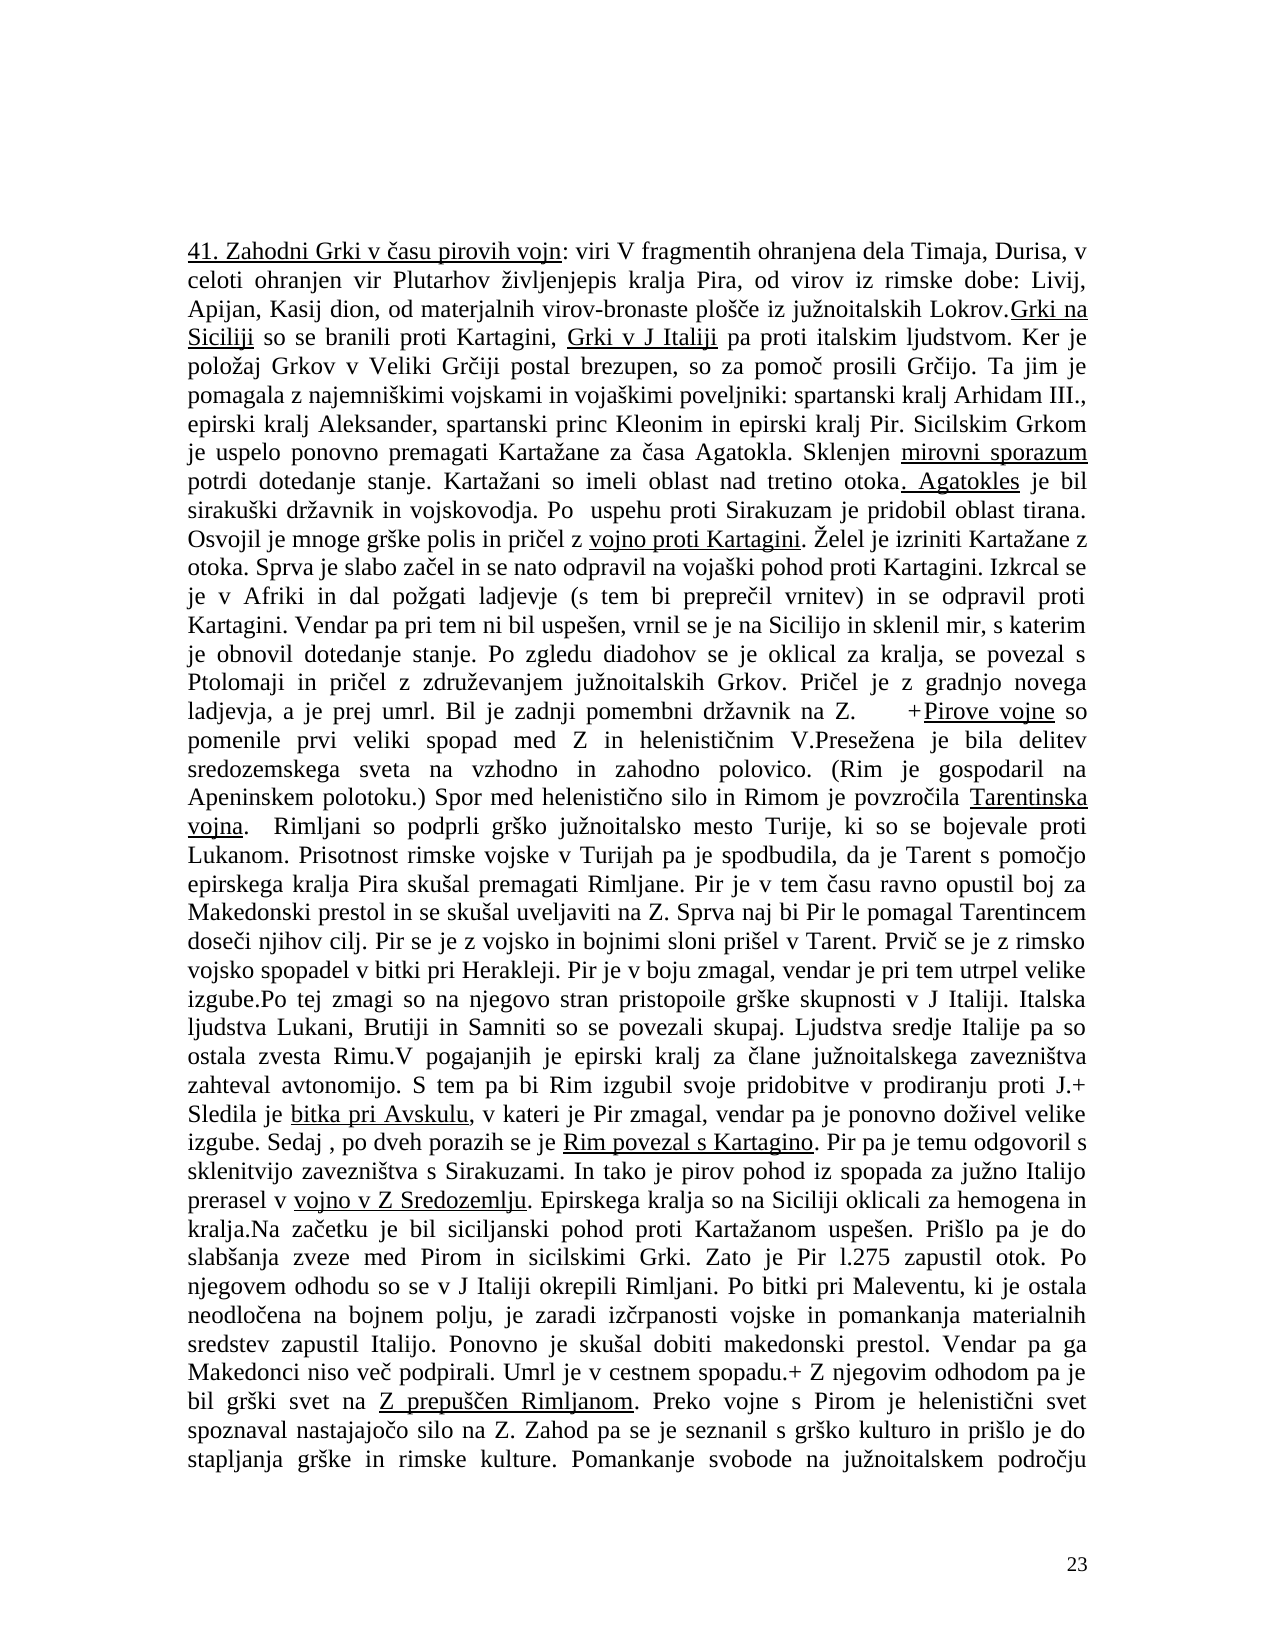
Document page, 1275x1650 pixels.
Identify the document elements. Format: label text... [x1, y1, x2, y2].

text 41. Zahodni Grki v času pirovih vojn: viri V fragmentih ohranjena dela Timaja, Durisa, v celoti ohranjen vir Plutarhov življenjepis kralja Pira, od virov iz rimske dobe: Livij, Apijan, Kasij dion, od materjalnih virov-bronaste plošče iz južnoitalskih Lokrov.Grki na Siciliji so se branili proti Kartagini, Grki v J Italiji pa proti italskim ljudstvom. Ker je položaj Grkov v Veliki Grčiji postal brezupen, so za pomoč prosili Grčijo. Ta jim je pomagala z najemniškimi vojskami in vojaškimi poveljniki: spartanski kralj Arhidam III., epirski kralj Aleksander, spartanski princ Kleonim in epirski kralj Pir. Sicilskim Grkom je uspelo ponovno premagati Kartažane za časa Agatokla. Sklenjen mirovni sporazum potrdi dotedanje stanje. Kartažani so imeli oblast nad tretino otoka. Agatokles je bil sirakuški državnik in vojskovodja. Po uspehu proti Sirakuzam je pridobil oblast tirana. Osvojil je mnoge grške polis in pričel z vojno proti Kartagini. Želel je izriniti Kartažane z otoka. Sprva je slabo začel in se nato odpravil na vojaški pohod proti Kartagini. Izkrcal se je v Afriki in dal požgati ladjevje (s tem bi preprečil vrnitev) in se odpravil proti Kartagini. Vendar pa pri tem ni bil uspešen, vrnil se je na Sicilijo in sklenil mir, s katerim je obnovil dotedanje stanje. Po zgledu diadohov se je oklical za kralja, se povezal s Ptolomaji in pričel z združevanjem južnoitalskih Grkov. Pričel je z gradnjo novega ladjevja, a je prej umrl. Bil je zadnji pomembni državnik na Z. +Pirove vojne so pomenile prvi veliki spopad med Z in helenističnim V.Presežena je bila delitev sredozemskega sveta na vzhodno in zahodno polovico. (Rim je gospodaril na Apeninskem polotoku.) Spor med helenistično silo in Rimom je povzročila Tarentinska vojna. Rimljani so podprli grško južnoitalsko mesto Turije, ki so se bojevale proti Lukanom. Prisotnost rimske vojske v Turijah pa je spodbudila, da je Tarent s pomočjo epirskega kralja Pira skušal premagati Rimljane. Pir je v tem času ravno opustil boj za Makedonski prestol in se skušal uveljaviti na Z. Sprva naj bi Pir le pomagal Tarentincem doseči njihov cilj. Pir se je z vojsko in bojnimi sloni prišel v Tarent. Prvič se je z rimsko vojsko spopadel v bitki pri Herakleji. Pir je v boju zmagal, vendar je pri tem utrpel velike izgube.Po tej zmagi so na njegovo stran pristopoile grške skupnosti v J Italiji. Italska ljudstva Lukani, Brutiji in Samniti so se povezali skupaj. Ljudstva sredje Italije pa so ostala zvesta Rimu.V pogajanjih je epirski kralj za člane južnoitalskega zavezništva zahteval avtonomijo. S tem pa bi Rim izgubil svoje pridobitve v prodiranju proti J.+ Sledila je bitka pri Avskulu, v kateri je Pir zmagal, vendar pa je ponovno doživel velike izgube. Sedaj , po dveh porazih se je Rim povezal s Kartagino. Pir pa je temu odgovoril s sklenitvijo zavezništva s Sirakuzami. In tako je pirov pohod iz spopada za južno Italijo prerasel v vojno v Z Sredozemlju. Epirskega kralja so na Siciliji oklicali za hemogena in kralja.Na začetku je bil siciljanski pohod proti Kartažanom uspešen. Prišlo pa je do slabšanja zveze med Pirom in sicilskimi Grki. Zato je Pir l.275 zapustil otok. Po njegovem odhodu so se v J Italiji okrepili Rimljani. Po bitki pri Maleventu, ki je ostala neodločena na bojnem polju, je zaradi izčrpanosti vojske in pomankanja materialnih sredstev zapustil Italijo. Ponovno je skušal dobiti makedonski prestol. Vendar pa ga Makedonci niso več podpirali. Umrl je v cestnem spopadu.+ Z njegovim odhodom pa je bil grški svet na Z prepuščen Rimljanom. Preko vojne s Pirom je helenistični svet spoznaval nastajajočo silo na Z. Zahod pa se je seznanil s grško kulturo in prišlo je do stapljanja grške in rimske kulture. Pomankanje svobode na južnoitalskem področju [187, 236, 1087, 1472]
